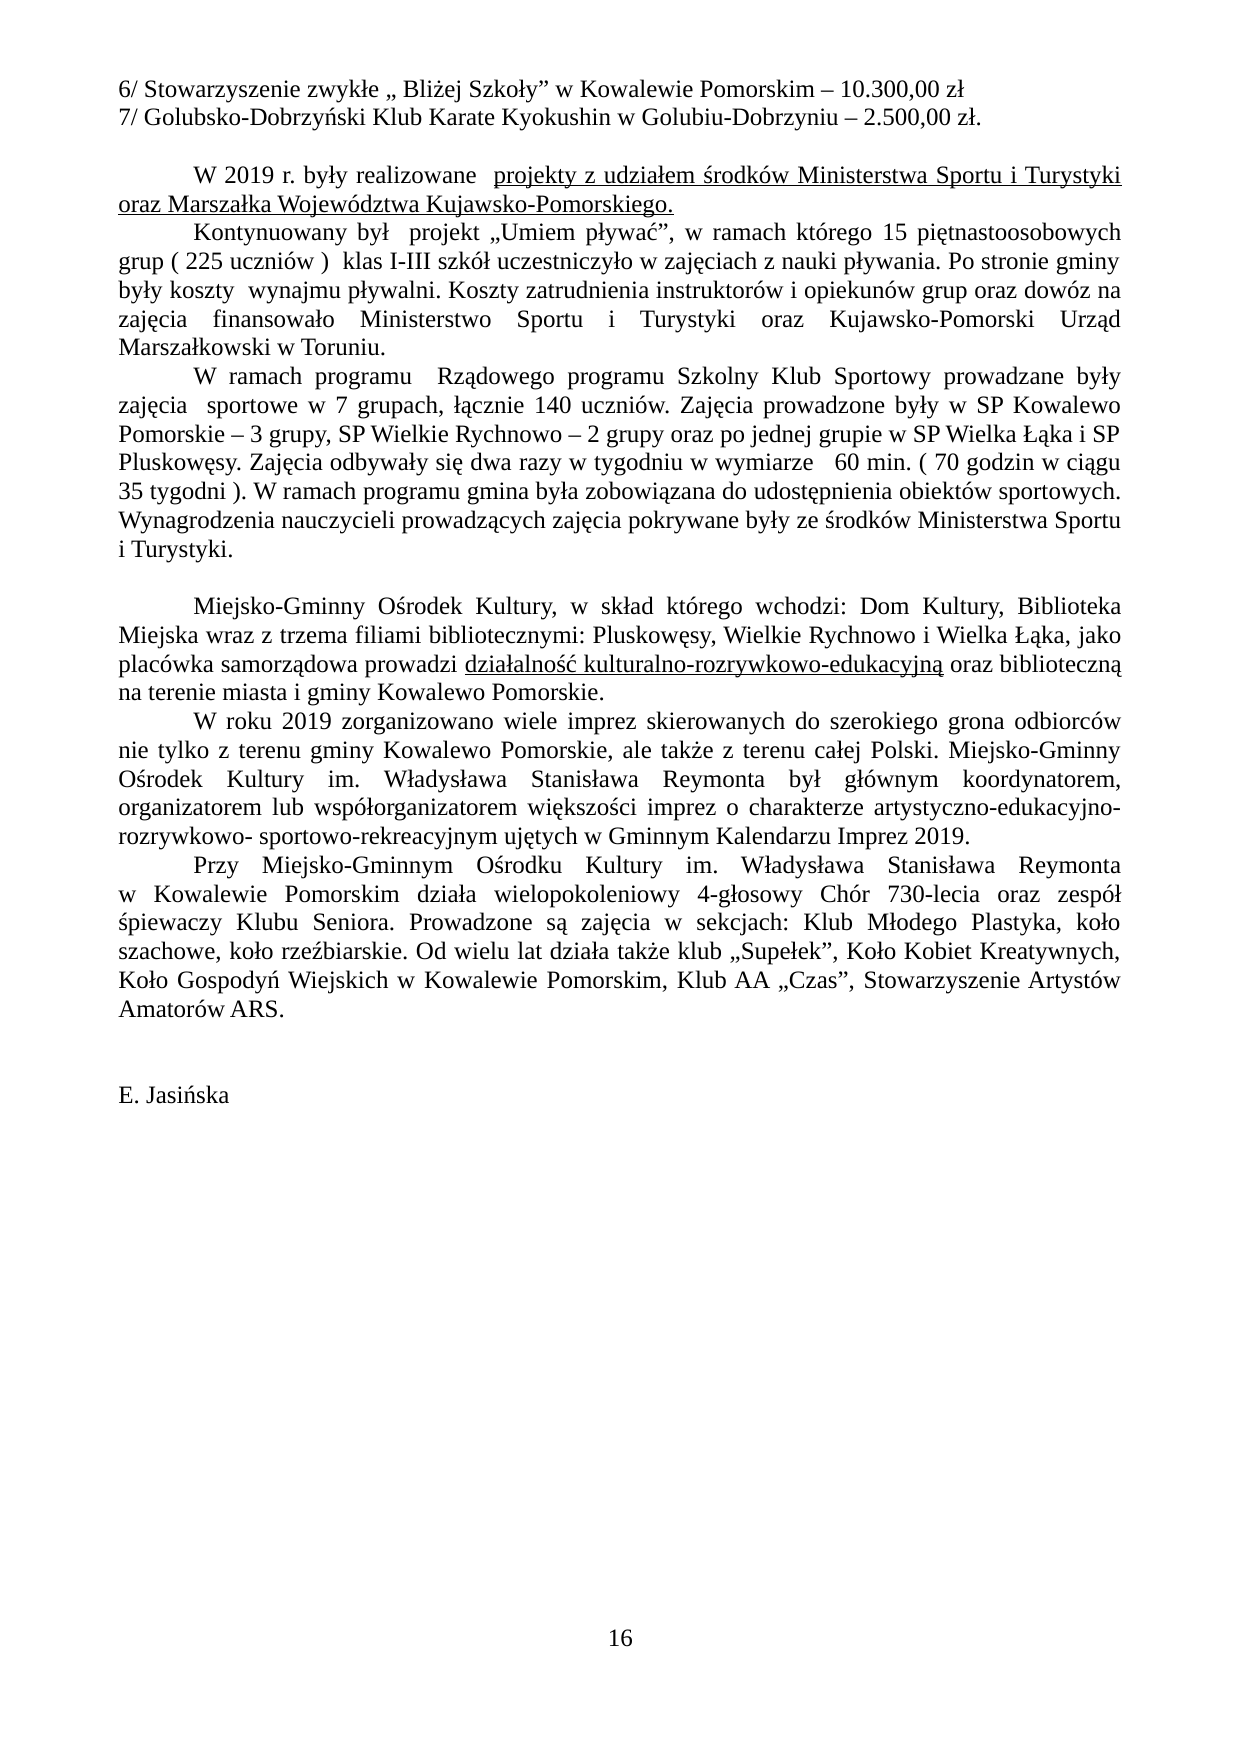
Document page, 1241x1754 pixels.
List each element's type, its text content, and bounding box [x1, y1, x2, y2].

text Miejsko-Gminny Ośrodek Kultury, w skład którego wchodzi: Dom Kultury, Biblioteka Miejska wraz z trzema filiami bibliotecznymi: Pluskowęsy, Wielkie Rychnowo i Wielka Łąka, jako placówka samorządowa prowadzi działalność kulturalno-rozrywkowo-edukacyjną oraz biblioteczną na terenie miasta i gminy Kowalewo Pomorskie. [118, 591, 1122, 706]
text Przy Miejsko-Gminnym Ośrodku Kultury im. Władysława Stanisława Reymonta w Kowalewie Pomorskim działa wielopokoleniowy 4-głosowy Chór 730-lecia oraz zespół śpiewaczy Klubu Seniora. Prowadzone są zajęcia w sekcjach: Klub Młodego Plastyka, koło szachowe, koło rzeźbiarskie. Od wielu lat działa także klub „Supełek”, Koło Kobiet Kreatywnych, Koło Gospodyń Wiejskich w Kowalewie Pomorskim, Klub AA „Czas”, Stowarzyszenie Artystów Amatorów ARS. [118, 850, 1122, 1022]
text Kontynuowany był projekt „Umiem pływać”, w ramach którego 15 piętnastoosobowych grup ( 225 uczniów ) klas I-III szkół uczestniczyło w zajęciach z nauki pływania. Po stronie gminy były koszty wynajmu pływalni. Koszty zatrudnienia instruktorów i opiekunów grup oraz dowóz na zajęcia finansowało Ministerstwo Sportu i Turystyki oraz Kujawsko-Pomorski Urząd Marszałkowski w Toruniu. [118, 217, 1122, 361]
text W roku 2019 zorganizowano wiele imprez skierowanych do szerokiego grona odbiorców nie tylko z terenu gminy Kowalewo Pomorskie, ale także z terenu całej Polski. Miejsko-Gminny Ośrodek Kultury im. Władysława Stanisława Reymonta był głównym koordynatorem, organizatorem lub współorganizatorem większości imprez o charakterze artystyczno-edukacyjno-rozrywkowo- sportowo-rekreacyjnym ujętych w Gminnym Kalendarzu Imprez 2019. [118, 706, 1122, 850]
text 6/ Stowarzyszenie zwykłe „ Bliżej Szkoły” w Kowalewie Pomorskim – 10.300,00 zł [118, 74, 1122, 102]
text E. Jasińska [118, 1080, 1122, 1109]
text 7/ Golubsko-Dobrzyński Klub Karate Kyokushin w Golubiu-Dobrzyniu – 2.500,00 zł. [118, 102, 1122, 131]
text W ramach programu Rządowego programu Szkolny Klub Sportowy prowadzane były zajęcia sportowe w 7 grupach, łącznie 140 uczniów. Zajęcia prowadzone były w SP Kowalewo Pomorskie – 3 grupy, SP Wielkie Rychnowo – 2 grupy oraz po jednej grupie w SP Wielka Łąka i SP Pluskowęsy. Zajęcia odbywały się dwa razy w tygodniu w wymiarze 60 min. ( 70 godzin w ciągu 35 tygodni ). W ramach programu gmina była zobowiązana do udostępnienia obiektów sportowych. Wynagrodzenia nauczycieli prowadzących zajęcia pokrywane były ze środków Ministerstwa Sportu i Turystyki. [118, 361, 1122, 562]
text W 2019 r. były realizowane projekty z udziałem środków Ministerstwa Sportu i Turystyki oraz Marszałka Województwa Kujawsko-Pomorskiego. [118, 160, 1122, 217]
